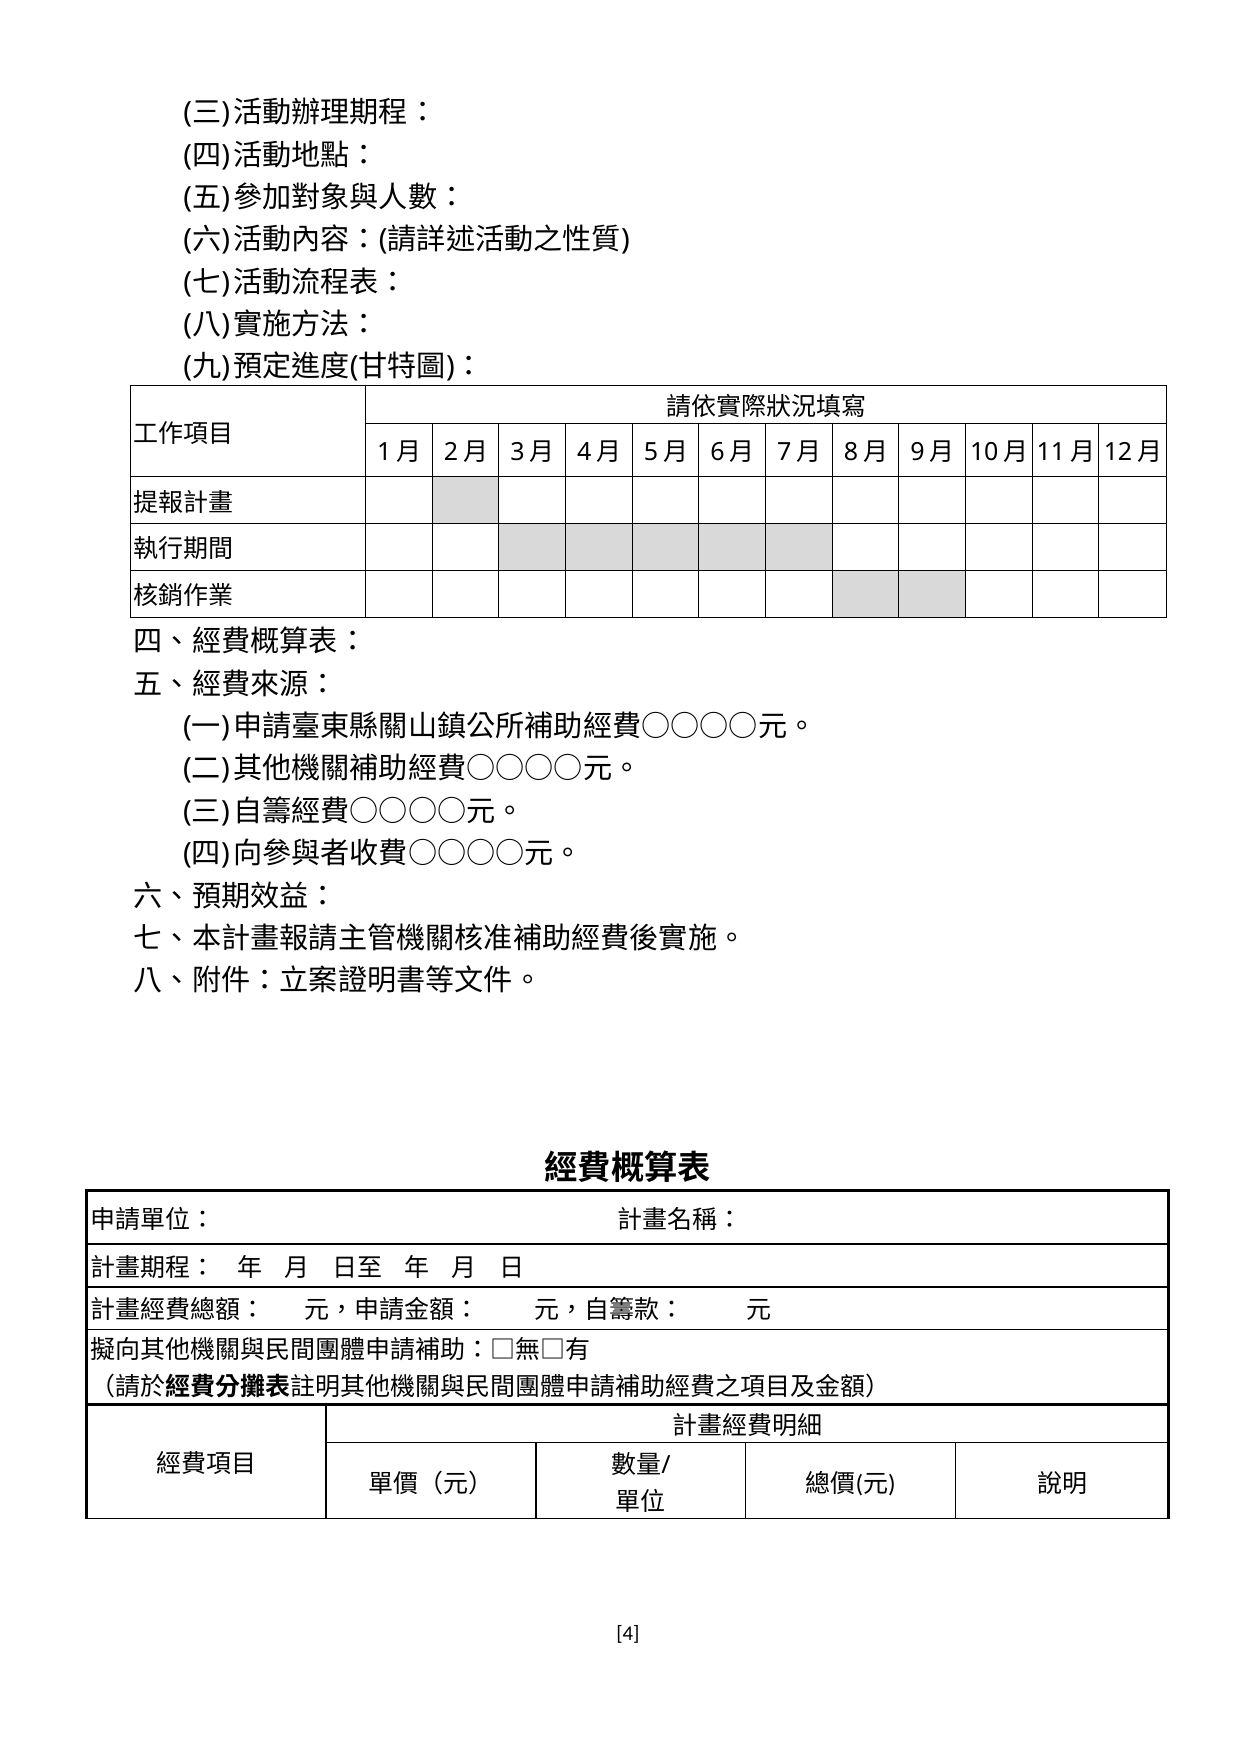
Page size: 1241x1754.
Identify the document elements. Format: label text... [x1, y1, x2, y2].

table_cell 經費項目 [88, 1406, 325, 1517]
table_header 申請單位： [88, 1192, 614, 1243]
text 經費概算表 [133, 1141, 1122, 1189]
table_cell [633, 571, 698, 617]
list 預定進度(甘特圖)： [183, 343, 1122, 385]
table_cell [766, 524, 832, 570]
table_cell 計畫期程： 年 月 日至 年 月 日 [88, 1245, 1167, 1286]
table_cell [833, 571, 898, 617]
list 自籌經費○○○○元。 [183, 787, 1122, 830]
table_header 請依實際狀況填寫 [366, 386, 1166, 423]
list 參加對象與人數： [183, 173, 1122, 216]
table_cell [966, 477, 1032, 523]
table_cell 9月 [899, 424, 965, 476]
table_cell [633, 524, 698, 570]
table_cell 10月 [966, 424, 1032, 476]
table_cell [366, 524, 432, 570]
table_cell [1099, 477, 1166, 523]
table_cell 12月 [1099, 424, 1166, 476]
list 活動內容：(請詳述活動之性質) [183, 216, 1122, 258]
table_cell [1033, 571, 1098, 617]
list 向參與者收費○○○○元。 [183, 830, 1122, 872]
table_cell [633, 477, 698, 523]
table_cell 總價(元) [746, 1443, 955, 1517]
table_cell 說明 [956, 1443, 1167, 1517]
table_cell [833, 524, 898, 570]
table_cell [833, 477, 898, 523]
table_cell [1099, 571, 1166, 617]
table_cell [1099, 524, 1166, 570]
table_cell 7月 [766, 424, 832, 476]
list 實施方法： [183, 301, 1122, 343]
table_cell 4月 [566, 424, 632, 476]
list 活動流程表： [183, 258, 1122, 301]
table_cell 單價（元） [327, 1443, 535, 1517]
table_cell [699, 571, 765, 617]
list 經費概算表： [133, 618, 1122, 660]
list 申請臺東縣關山鎮公所補助經費○○○○元。 [183, 702, 1122, 745]
table_cell 2月 [433, 424, 498, 476]
table_cell 計畫經費明細 [327, 1406, 1167, 1442]
table_cell 3月 [499, 424, 565, 476]
table_header 工作項目 [131, 386, 365, 476]
list 經費來源： [133, 660, 1122, 702]
list 活動地點： [183, 131, 1122, 173]
table_cell [1033, 477, 1098, 523]
table_cell 8月 [833, 424, 898, 476]
list 附件：立案證明書等文件。 [133, 957, 1122, 999]
table_cell [899, 571, 965, 617]
table_cell 執行期間 [131, 524, 365, 570]
table_cell 提報計畫 [131, 477, 365, 523]
table_cell [1033, 524, 1098, 570]
list 其他機關補助經費○○○○元。 [183, 745, 1122, 787]
table_cell 計畫經費總額： 元，申請金額： 元，自籌款： 元 [88, 1288, 1167, 1328]
table_cell [499, 571, 565, 617]
table_cell 1月 [366, 424, 432, 476]
table_cell [699, 477, 765, 523]
table_cell [366, 477, 432, 523]
list 預期效益： [133, 872, 1122, 914]
list 活動辦理期程： [183, 89, 1122, 131]
table_cell 核銷作業 [131, 571, 365, 617]
table_cell [433, 477, 498, 523]
table_cell [566, 571, 632, 617]
table_cell [966, 571, 1032, 617]
table_cell 數量/ 單位 [537, 1443, 745, 1517]
table_cell 6月 [699, 424, 765, 476]
table_cell [766, 477, 832, 523]
table_cell [499, 477, 565, 523]
table_cell [366, 571, 432, 617]
table_cell [899, 477, 965, 523]
table_cell 擬向其他機關與民間團體申請補助：□無□有 （請於經費分攤表註明其他機關與民間團體申請補助經費之項目及金額） [88, 1330, 1167, 1402]
table_cell [433, 571, 498, 617]
table_cell [566, 524, 632, 570]
list 本計畫報請主管機關核准補助經費後實施。 [133, 914, 1122, 957]
table_cell [499, 524, 565, 570]
table_cell 5月 [633, 424, 698, 476]
table_cell [433, 524, 498, 570]
table_cell [966, 524, 1032, 570]
table_header 計畫名稱： [615, 1192, 1167, 1243]
table_cell [899, 524, 965, 570]
table_cell [766, 571, 832, 617]
table_cell 11月 [1033, 424, 1098, 476]
table_cell [566, 477, 632, 523]
table_cell [699, 524, 765, 570]
